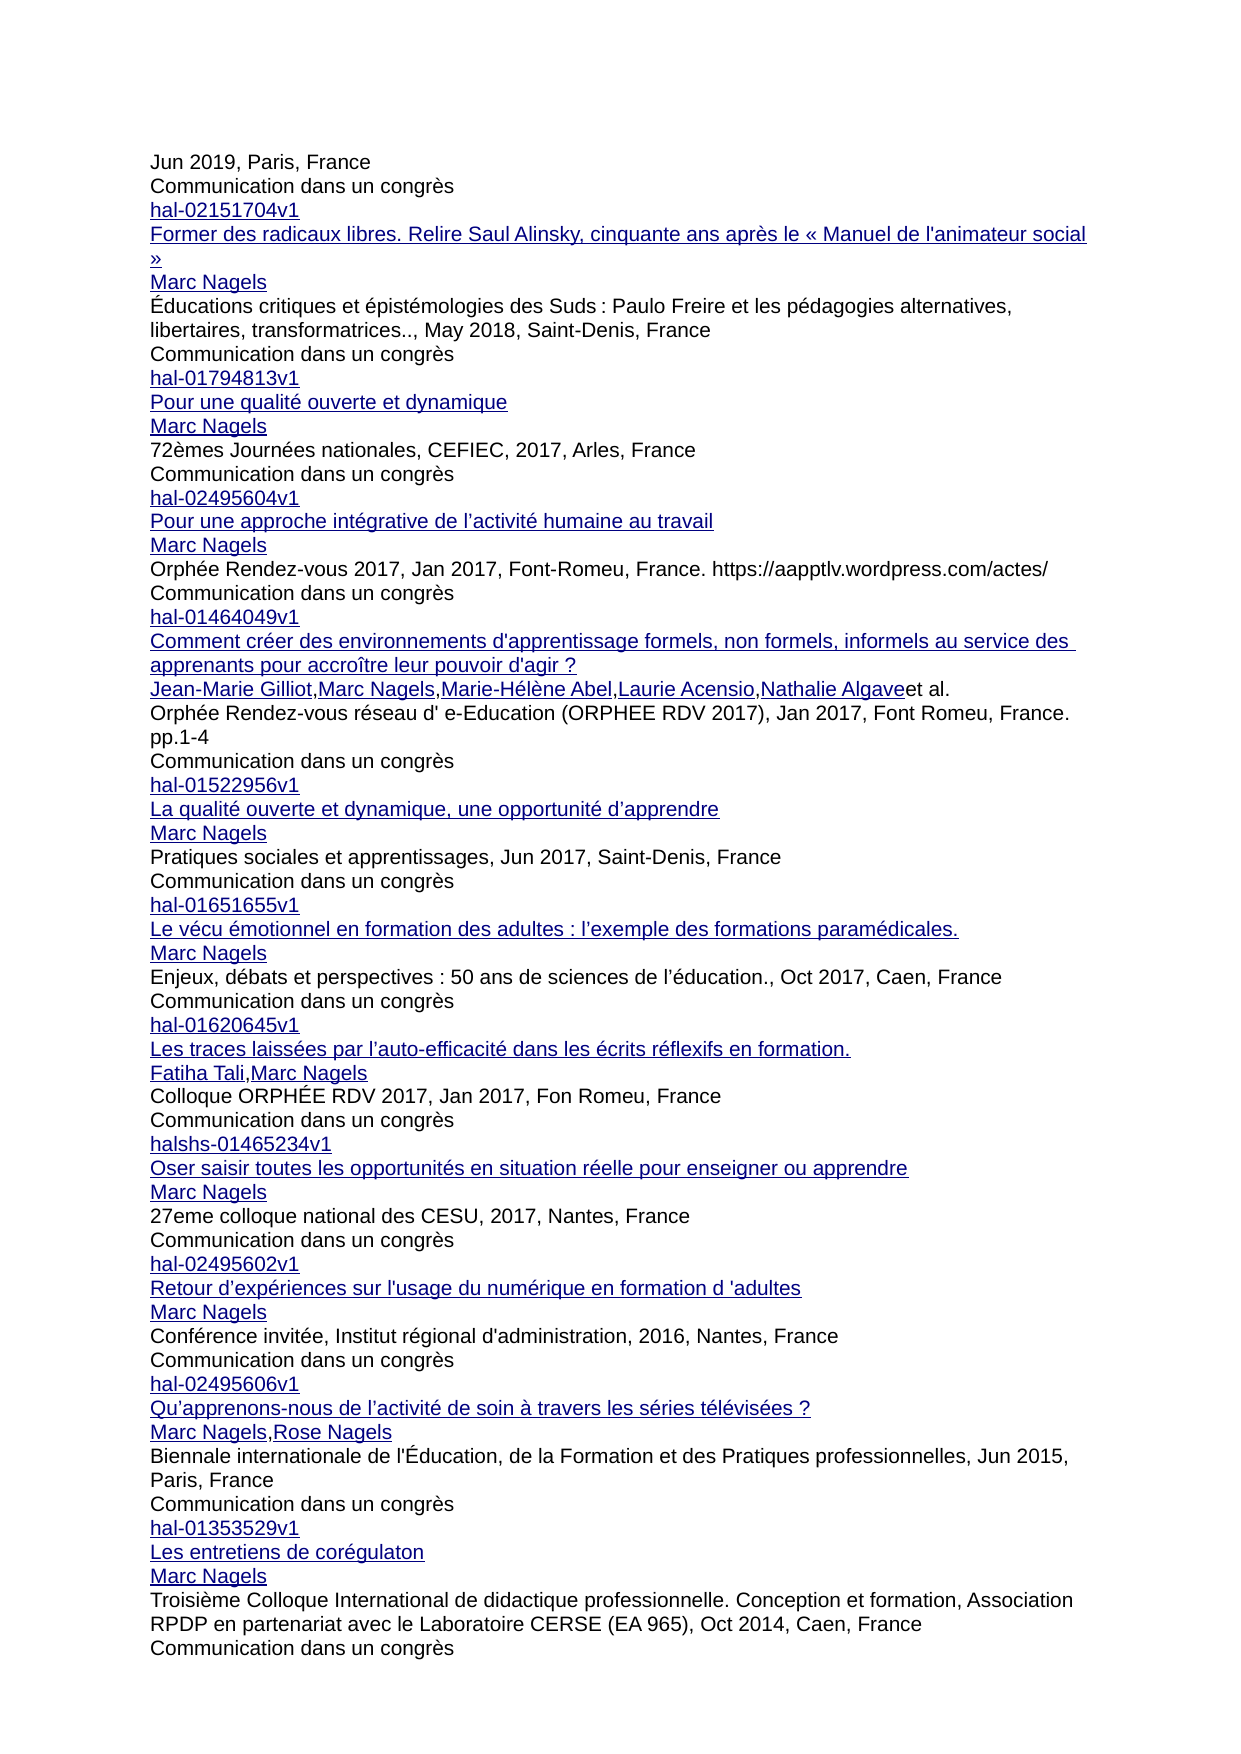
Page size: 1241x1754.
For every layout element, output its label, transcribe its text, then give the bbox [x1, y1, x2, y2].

table_cell Jun 2019, Paris, France Communication dans un congrès hal-02151704v1 [150, 150, 1090, 222]
table_cell Former des radicaux libres. Relire Saul Alinsky, cinquante ans après le « Manuel de l'animateur social » Marc Nagels Éducations critiques et épistémologies des Suds : Paulo Freire et les pédagogies alternatives, libertaires, transformatrices.., May 2018, Saint-Denis, France Communication dans un congrès hal-01794813v1 [150, 222, 1090, 389]
table_cell La qualité ouverte et dynamique, une opportunité d’apprendre Marc Nagels Pratiques sociales et apprentissages, Jun 2017, Saint-Denis, France Communication dans un congrès hal-01651655v1 [150, 797, 1090, 917]
table_cell Qu’apprenons-nous de l’activité de soin à travers les séries télévisées ? Marc Nagels,Rose Nagels Biennale internationale de l'Éducation, de la Formation et des Pratiques professionnelles, Jun 2015, Paris, France Communication dans un congrès hal-01353529v1 [150, 1396, 1090, 1539]
table_cell Les traces laissées par l’auto-efficacité dans les écrits réflexifs en formation. Fatiha Tali,Marc Nagels Colloque ORPHÉE RDV 2017, Jan 2017, Fon Romeu, France Communication dans un congrès halshs-01465234v1 [150, 1036, 1090, 1156]
table_cell Le vécu émotionnel en formation des adultes : l’exemple des formations paramédicales. Marc Nagels Enjeux, débats et perspectives : 50 ans de sciences de l’éducation., Oct 2017, Caen, France Communication dans un congrès hal-01620645v1 [150, 917, 1090, 1036]
table_cell Retour d’expériences sur l'usage du numérique en formation d 'adultes Marc Nagels Conférence invitée, Institut régional d'administration, 2016, Nantes, France Communication dans un congrès hal-02495606v1 [150, 1276, 1090, 1396]
table_cell Pour une qualité ouverte et dynamique Marc Nagels 72èmes Journées nationales, CEFIEC, 2017, Arles, France Communication dans un congrès hal-02495604v1 [150, 390, 1090, 509]
table_cell Oser saisir toutes les opportunités en situation réelle pour enseigner ou apprendre Marc Nagels 27eme colloque national des CESU, 2017, Nantes, France Communication dans un congrès hal-02495602v1 [150, 1156, 1090, 1276]
table_cell Pour une approche intégrative de l’activité humaine au travail Marc Nagels Orphée Rendez-vous 2017, Jan 2017, Font-Romeu, France. https://aapptlv.wordpress.com/actes/ Communication dans un congrès hal-01464049v1 [150, 509, 1090, 629]
table_cell Comment créer des environnements d'apprentissage formels, non formels, informels au service des apprenants pour accroître leur pouvoir d'agir ? Jean-Marie Gilliot,Marc Nagels,Marie-Hélène Abel,Laurie Acensio,Nathalie Algaveet al. Orphée Rendez-vous réseau d' e-Education (ORPHEE RDV 2017), Jan 2017, Font Romeu, France. pp.1-4 Communication dans un congrès hal-01522956v1 [150, 629, 1090, 797]
table_cell Les entretiens de corégulaton Marc Nagels Troisième Colloque International de didactique professionnelle. Conception et formation, Association RPDP en partenariat avec le Laboratoire CERSE (EA 965), Oct 2014, Caen, France Communication dans un congrès [150, 1540, 1090, 1659]
